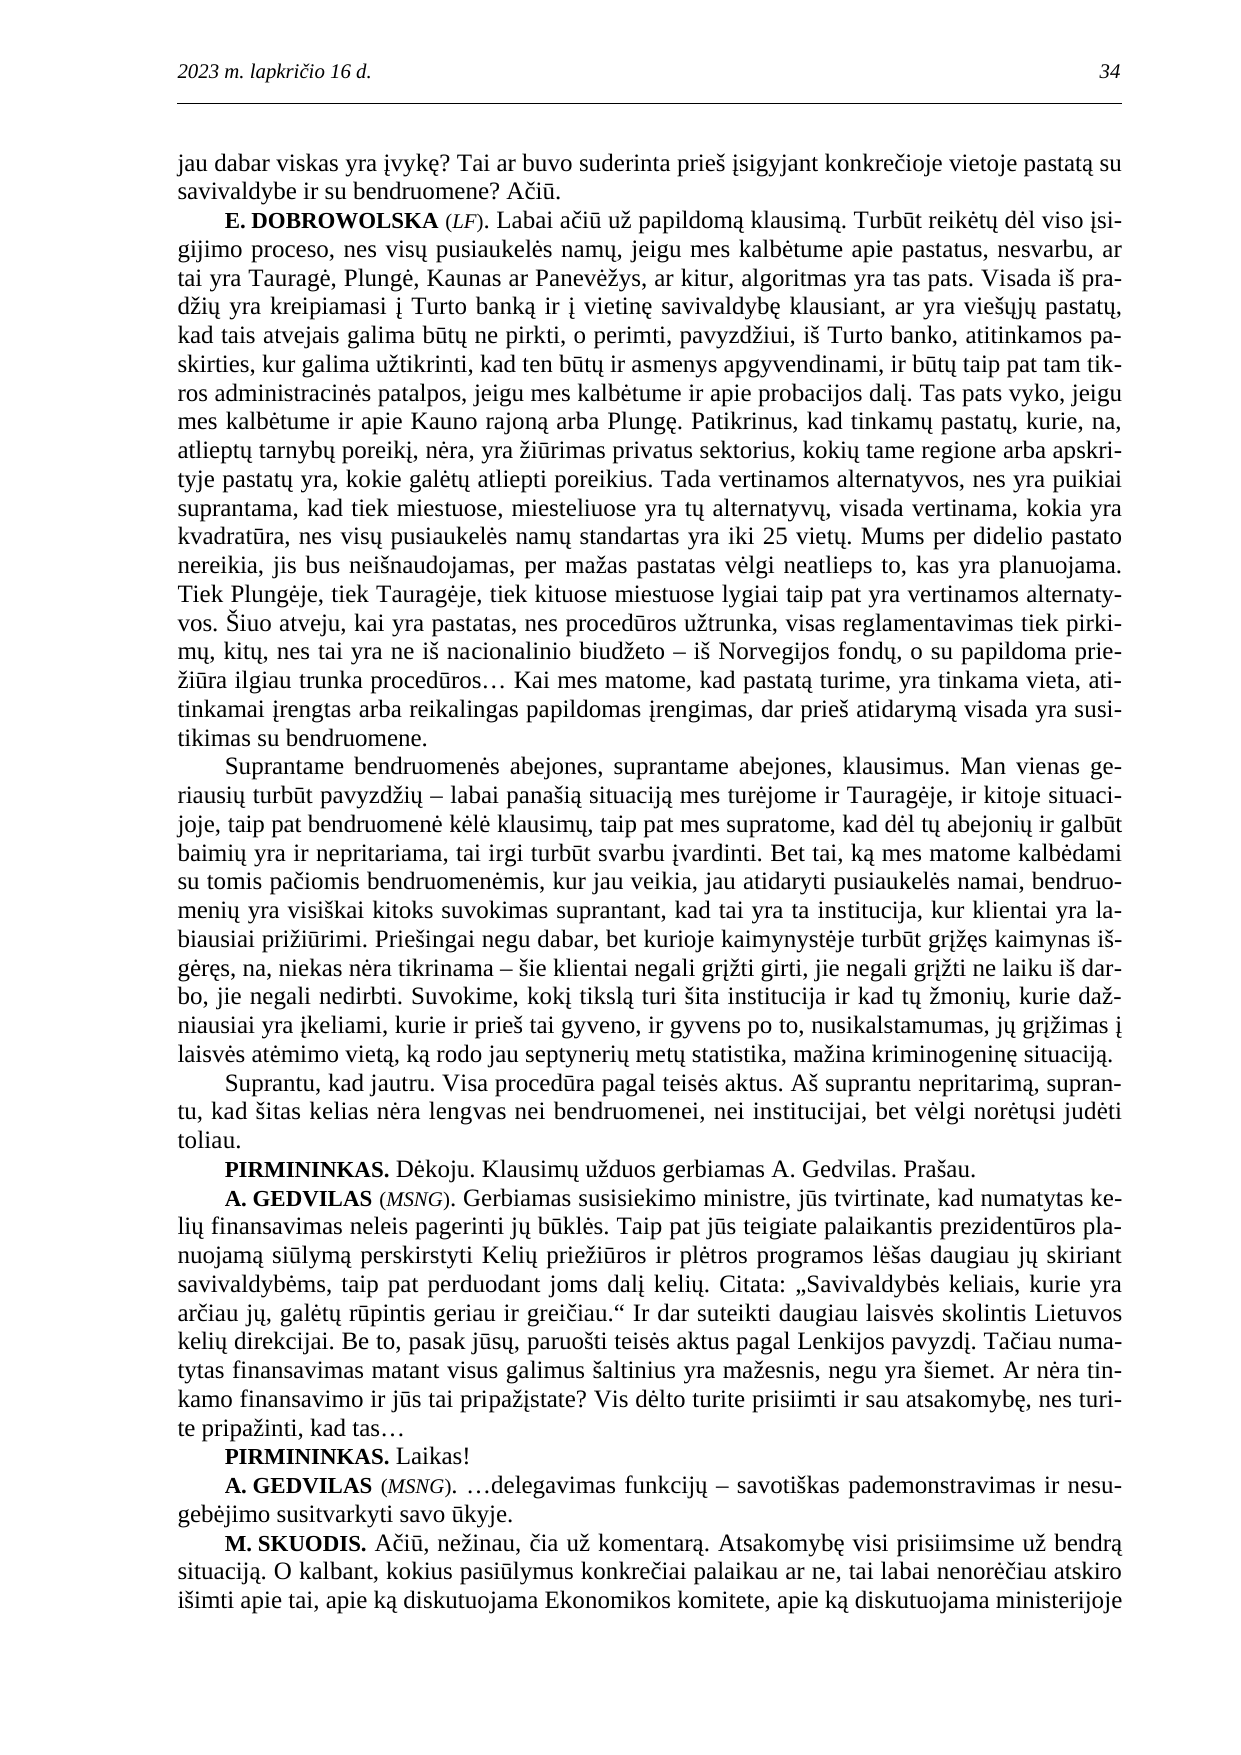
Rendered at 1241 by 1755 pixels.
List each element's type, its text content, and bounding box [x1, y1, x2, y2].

text jau da­bar vis­kas yra įvy­kę? Tai ar bu­vo su­de­rin­ta prieš įsi­gy­jant kon­kre­čio­je vie­to­je pa­sta­tą su sa­vi­val­dy­be ir su ben­druo­me­ne? Ačiū. [177, 148, 1122, 205]
text E. DOBROWOLSKA (LF). La­bai ačiū už pa­pil­do­mą klau­si­mą. Tur­būt rei­kė­tų dėl vi­so įsi­gi­ji­mo pro­ce­so, nes vi­sų pu­siau­ke­lės na­mų, jei­gu mes kal­bė­tu­me apie pa­sta­tus, ne­svar­bu, ar tai yra Tau­ra­gė, Plun­gė, Kau­nas ar Pa­ne­vė­žys, ar ki­tur, al­go­rit­mas yra tas pats. Vi­sa­da iš pra­džių yra krei­pia­ma­si į Tur­to ban­ką ir į vie­ti­nę sa­vi­val­dy­bę klau­siant, ar yra vie­šų­jų pa­sta­tų, kad tais at­ve­jais ga­li­ma bū­tų ne pirk­ti, o per­im­ti, pa­vyz­džiui, iš Tur­to ban­ko, ati­tin­ka­mos pa­skir­ties, kur ga­li­ma už­tik­rin­ti, kad ten bū­tų ir as­me­nys ap­gy­ven­di­na­mi, ir bū­tų taip pat tam tik­ros ad­mi­nist­ra­ci­nės pa­tal­pos, jei­gu mes kal­bė­tu­me ir apie pro­ba­ci­jos da­lį. Tas pats vy­ko, jei­gu mes kal­bė­tu­me ir apie Kau­no ra­jo­ną ar­ba Plun­gę. Pa­tik­ri­nus, kad tin­ka­mų pa­sta­tų, ku­rie, na, at­liep­tų tar­ny­bų po­rei­kį, nė­ra, yra žiū­ri­mas pri­va­tus sek­to­rius, ko­kių ta­me re­gio­ne ar­ba ap­skri­ty­je pa­sta­tų yra, ko­kie ga­lė­tų at­liep­ti po­rei­kius. Ta­da ver­ti­na­mos al­ter­na­ty­vos, nes yra pui­kiai su­pran­ta­ma, kad tiek mies­tuo­se, mies­te­liuo­se yra tų al­ter­na­ty­vų, vi­sa­da ver­ti­na­ma, ko­kia yra kvad­ra­tū­ra, nes vi­sų pu­siau­ke­lės na­mų stan­dar­tas yra iki 25 vie­tų. Mums per di­de­lio pa­sta­to ne­rei­kia, jis bus ne­iš­nau­do­ja­mas, per ma­žas pa­sta­tas vėl­gi ne­at­lieps to, kas yra pla­nuo­ja­ma. Tiek Plun­gė­je, tiek Tau­ra­gė­je, tiek ki­tuo­se mies­tuo­se ly­giai taip pat yra ver­ti­na­mos al­ter­na­ty­vos. Šiuo at­ve­ju, kai yra pa­sta­tas, nes pro­ce­dū­ros už­trun­ka, vi­sas reg­la­men­ta­vi­mas tiek pir­ki­mų, ki­tų, nes tai yra ne iš na­cio­na­li­nio biu­dže­to – iš Nor­ve­gi­jos fon­dų, o su pa­pil­do­ma prie­žiū­ra il­giau trun­ka pro­ce­dū­ros… Kai mes ma­to­me, kad pa­sta­tą tu­ri­me, yra tin­ka­ma vie­ta, ati­tin­ka­mai įreng­tas ar­ba rei­ka­lin­gas pa­pil­do­mas įren­gi­mas, dar prieš ati­da­ry­mą vi­sa­da yra su­si­ti­ki­mas su ben­druo­me­ne. [177, 205, 1122, 751]
text Su­pran­ta­me ben­druo­me­nės abe­jo­nes, su­pran­ta­me abe­jo­nes, klau­si­mus. Man vie­nas ge­riau­sių tur­būt pa­vyz­džių – la­bai pa­na­šią si­tu­a­ci­ją mes tu­rė­jo­me ir Tau­ra­gė­je, ir ki­to­je si­tu­a­ci­jo­je, taip pat ben­druo­me­nė kė­lė klau­si­mų, taip pat mes su­pra­to­me, kad dėl tų abe­jo­nių ir gal­būt bai­mių yra ir ne­pri­ta­ria­ma, tai ir­gi tur­būt svar­bu įvar­din­ti. Bet tai, ką mes ma­to­me kal­bė­da­mi su to­mis pa­čio­mis ben­druo­me­nė­mis, kur jau vei­kia, jau ati­da­ry­ti pu­siau­ke­lės na­mai, ben­druo­me­nių yra vi­siš­kai ki­toks su­vo­ki­mas su­pran­tant, kad tai yra ta ins­ti­tu­ci­ja, kur klien­tai yra la­biau­siai pri­žiū­ri­mi. Prie­šin­gai ne­gu da­bar, bet ku­rio­je kai­my­nys­tė­je tur­būt grį­žęs kai­my­nas iš­gė­ręs, na, nie­kas nė­ra tik­ri­na­ma – šie klien­tai ne­ga­li grįž­ti gir­ti, jie ne­ga­li grįž­ti ne lai­ku iš dar­bo, jie ne­ga­li ne­dirb­ti. Su­vo­ki­me, ko­kį tiks­lą tu­ri ši­ta ins­ti­tu­ci­ja ir kad tų žmo­nių, ku­rie daž­niau­siai yra įke­lia­mi, ku­rie ir prieš tai gy­ve­no, ir gy­vens po to, nu­si­kals­ta­mu­mas, jų grį­ži­mas į lais­vės at­ėmi­mo vie­tą, ką ro­do jau sep­ty­ne­rių me­tų sta­tis­ti­ka, ma­ži­na kri­mi­no­ge­ni­nę si­tu­a­ci­ją. [177, 751, 1122, 1068]
text M. SKUODIS. Ačiū, ne­ži­nau, čia už ko­men­ta­rą. At­sa­ko­my­bę vi­si pri­si­im­si­me už ben­drą si­tu­a­ci­ją. O kal­bant, ko­kius pa­siū­ly­mus kon­kre­čiai pa­lai­kau ar ne, tai la­bai ne­no­rė­čiau at­ski­ro iš­im­ti apie tai, apie ką dis­ku­tuo­ja­ma Eko­no­mi­kos ko­mi­te­te, apie ką dis­ku­tuo­ja­ma mi­nis­te­ri­jo­je [177, 1528, 1122, 1614]
text PIRMININKAS. Lai­kas! [177, 1441, 1122, 1470]
text A. GEDVILAS (MSNG). …de­le­ga­vi­mas funk­ci­jų – sa­vo­tiš­kas pa­de­monst­ra­vi­mas ir ne­su­ge­bė­ji­mo su­si­tvar­ky­ti sa­vo ūky­je. [177, 1470, 1122, 1528]
text PIRMININKAS. Dė­ko­ju. Klau­si­mų už­duos ger­bia­mas A. Ged­vi­las. Pra­šau. [177, 1154, 1122, 1183]
text A. GEDVILAS (MSNG). Ger­bia­mas su­si­sie­ki­mo mi­nist­re, jūs tvir­ti­na­te, kad nu­ma­ty­tas ke­lių fi­nan­sa­vi­mas ne­leis pa­ge­rin­ti jų būk­lės. Taip pat jūs tei­gia­te pa­lai­kan­tis pre­zi­den­tū­ros pla­nuo­ja­mą siū­ly­mą per­skirs­ty­ti Ke­lių prie­žiū­ros ir plėt­ros pro­gra­mos lė­šas dau­giau jų ski­riant sa­vi­val­dy­bėms, taip pat per­duo­dant joms da­lį ke­lių. Ci­ta­ta: „Sa­vi­val­dy­bės ke­liais, ku­rie yra ar­čiau jų, ga­lė­tų rū­pin­tis ge­riau ir grei­čiau.“ Ir dar su­teik­ti dau­giau lais­vės sko­lin­tis Lie­tu­vos ke­lių di­rek­ci­jai. Be to, pa­sak jū­sų, pa­ruoš­ti tei­sės ak­tus pa­gal Len­ki­jos pa­vyz­dį. Ta­čiau nu­ma­ty­tas fi­nan­sa­vi­mas ma­tant vi­sus ga­li­mus šal­ti­nius yra ma­žes­nis, ne­gu yra šie­met. Ar nė­ra tin­ka­mo fi­nan­sa­vi­mo ir jūs tai pri­pa­žįs­ta­te? Vis dėl­to tu­ri­te pri­si­im­ti ir sau at­sa­ko­my­bę, nes tu­ri­te pri­pa­žin­ti, kad tas… [177, 1183, 1122, 1441]
text Su­pran­tu, kad jaut­ru. Vi­sa pro­ce­dū­ra pa­gal tei­sės ak­tus. Aš su­pran­tu ne­pri­ta­ri­mą, su­pran­tu, kad ši­tas ke­lias nė­ra leng­vas nei ben­druo­me­nei, nei ins­ti­tu­ci­jai, bet vėl­gi no­rė­tų­si ju­dė­ti to­liau. [177, 1068, 1122, 1154]
